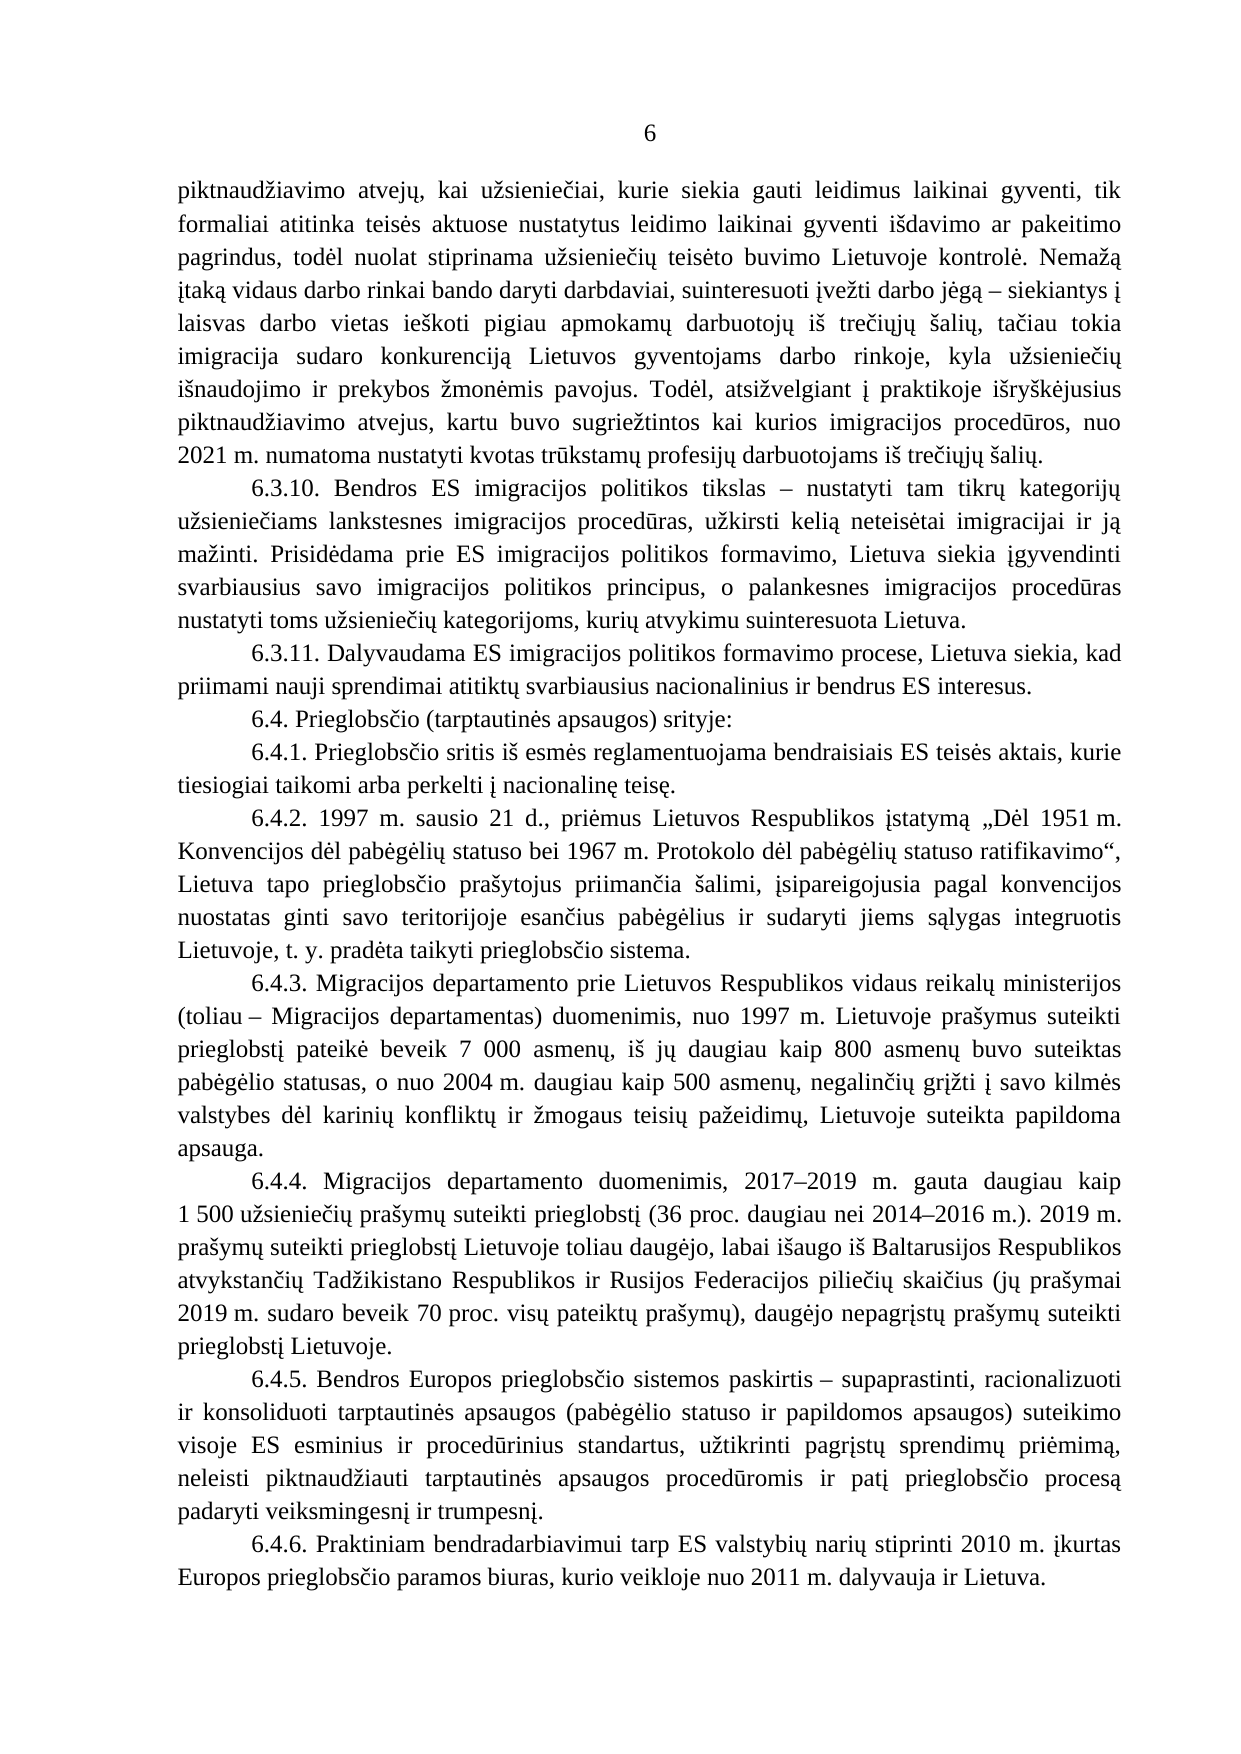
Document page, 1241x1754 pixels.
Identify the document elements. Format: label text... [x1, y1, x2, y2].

text 6.4.6. Praktiniam bendradarbiavimui tarp ES valstybių narių stiprinti 2010 m. įkurtas Europos prieglobsčio paramos biuras, kurio veikloje nuo 2011 m. dalyvauja ir Lietuva. [177, 1529, 1122, 1591]
text 6.4. Prieglobsčio (tarptautinės apsaugos) srityje: [177, 704, 1122, 733]
text piktnaudžiavimo atvejų, kai užsieniečiai, kurie siekia gauti leidimus laikinai gyventi, tik formaliai atitinka teisės aktuose nustatytus leidimo laikinai gyventi išdavimo ar pakeitimo pagrindus, todėl nuolat stiprinama užsieniečių teisėto buvimo Lietuvoje kontrolė. Nemažą įtaką vidaus darbo rinkai bando daryti darbdaviai, suinteresuoti įvežti darbo jėgą – siekiantys į laisvas darbo vietas ieškoti pigiau apmokamų darbuotojų iš trečiųjų šalių, tačiau tokia imigracija sudaro konkurenciją Lietuvos gyventojams darbo rinkoje, kyla užsieniečių išnaudojimo ir prekybos žmonėmis pavojus. Todėl, atsižvelgiant į praktikoje išryškėjusius piktnaudžiavimo atvejus, kartu buvo sugriežtintos kai kurios imigracijos procedūros, nuo 2021 m. numatoma nustatyti kvotas trūkstamų profesijų darbuotojams iš trečiųjų šalių. [177, 176, 1122, 468]
text 6.4.1. Prieglobsčio sritis iš esmės reglamentuojama bendraisiais ES teisės aktais, kurie tiesiogiai taikomi arba perkelti į nacionalinę teisę. [177, 737, 1122, 799]
text 6.3.11. Dalyvaudama ES imigracijos politikos formavimo procese, Lietuva siekia, kad priimami nauji sprendimai atitiktų svarbiausius nacionalinius ir bendrus ES interesus. [177, 638, 1122, 700]
text 6.4.4. Migracijos departamento duomenimis, 2017–2019 m. gauta daugiau kaip 1 500 užsieniečių prašymų suteikti prieglobstį (36 proc. daugiau nei 2014–2016 m.). 2019 m. prašymų suteikti prieglobstį Lietuvoje toliau daugėjo, labai išaugo iš Baltarusijos Respublikos atvykstančių Tadžikistano Respublikos ir Rusijos Federacijos piliečių skaičius (jų prašymai 2019 m. sudaro beveik 70 proc. visų pateiktų prašymų), daugėjo nepagrįstų prašymų suteikti prieglobstį Lietuvoje. [177, 1166, 1122, 1360]
text 6.4.3. Migracijos departamento prie Lietuvos Respublikos vidaus reikalų ministerijos (toliau – Migracijos departamentas) duomenimis, nuo 1997 m. Lietuvoje prašymus suteikti prieglobstį pateikė beveik 7 000 asmenų, iš jų daugiau kaip 800 asmenų buvo suteiktas pabėgėlio statusas, o nuo 2004 m. daugiau kaip 500 asmenų, negalinčių grįžti į savo kilmės valstybes dėl karinių konfliktų ir žmogaus teisių pažeidimų, Lietuvoje suteikta papildoma apsauga. [177, 968, 1122, 1162]
text 6.3.10. Bendros ES imigracijos politikos tikslas – nustatyti tam tikrų kategorijų užsieniečiams lankstesnes imigracijos procedūras, užkirsti kelią neteisėtai imigracijai ir ją mažinti. Prisidėdama prie ES imigracijos politikos formavimo, Lietuva siekia įgyvendinti svarbiausius savo imigracijos politikos principus, o palankesnes imigracijos procedūras nustatyti toms užsieniečių kategorijoms, kurių atvykimu suinteresuota Lietuva. [177, 473, 1122, 634]
text 6.4.5. Bendros Europos prieglobsčio sistemos paskirtis – supaprastinti, racionalizuoti ir konsoliduoti tarptautinės apsaugos (pabėgėlio statuso ir papildomos apsaugos) suteikimo visoje ES esminius ir procedūrinius standartus, užtikrinti pagrįstų sprendimų priėmimą, neleisti piktnaudžiauti tarptautinės apsaugos procedūromis ir patį prieglobsčio procesą padaryti veiksmingesnį ir trumpesnį. [177, 1364, 1122, 1525]
text 6.4.2. 1997 m. sausio 21 d., priėmus Lietuvos Respublikos įstatymą „Dėl 1951 m. Konvencijos dėl pabėgėlių statuso bei 1967 m. Protokolo dėl pabėgėlių statuso ratifikavimo“, Lietuva tapo prieglobsčio prašytojus priimančia šalimi, įsipareigojusia pagal konvencijos nuostatas ginti savo teritorijoje esančius pabėgėlius ir sudaryti jiems sąlygas integruotis Lietuvoje, t. y. pradėta taikyti prieglobsčio sistema. [177, 803, 1122, 964]
